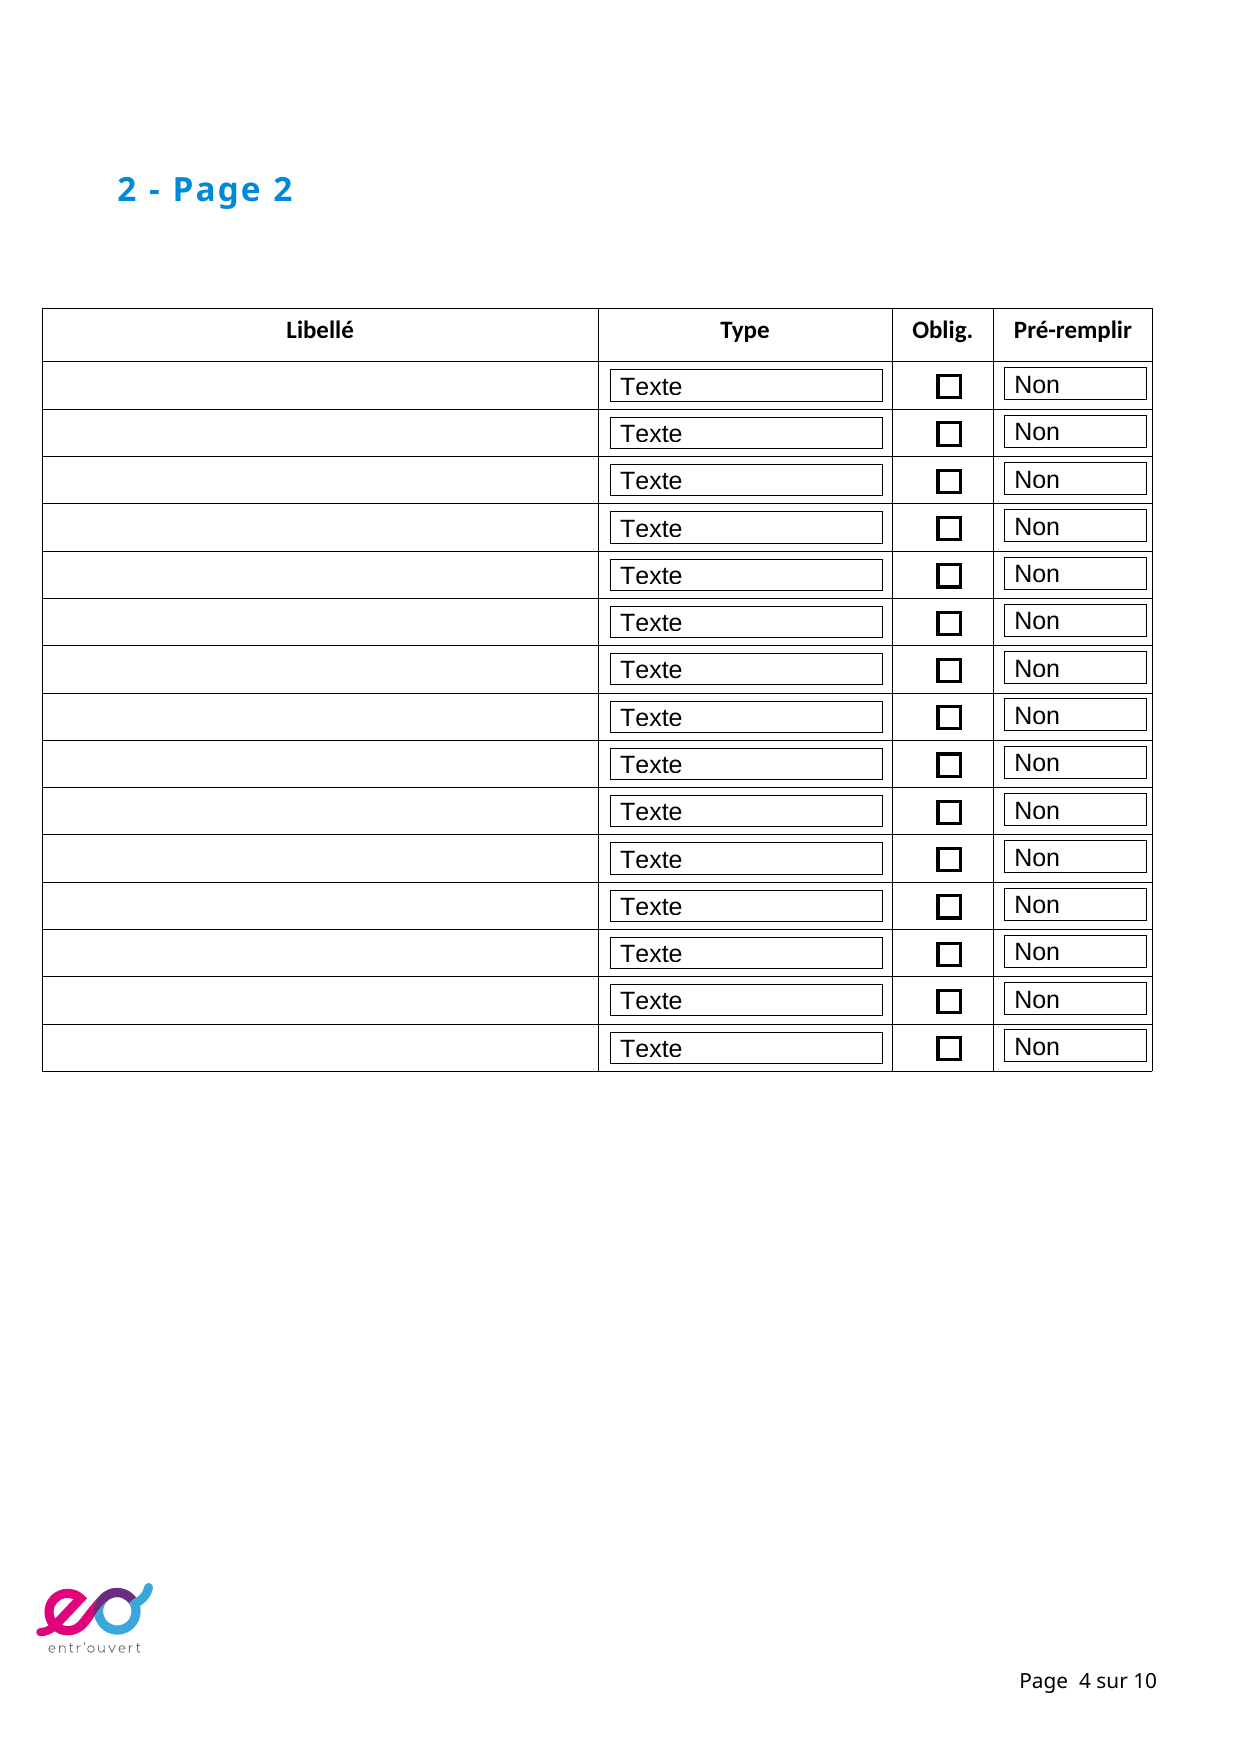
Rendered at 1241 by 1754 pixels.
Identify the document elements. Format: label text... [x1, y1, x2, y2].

table_header Pré-remplir [994, 309, 1152, 361]
table_cell [893, 646, 993, 692]
table_header Libellé [43, 309, 598, 361]
table_cell [599, 694, 892, 740]
table_cell [599, 788, 892, 834]
table_cell [43, 457, 598, 503]
table_cell [893, 788, 993, 834]
table_cell [893, 457, 993, 503]
table_header Oblig. [893, 309, 993, 361]
table_cell [994, 694, 1152, 740]
table_cell [994, 552, 1152, 598]
table_cell [893, 835, 993, 882]
table_header Type [599, 309, 892, 361]
table_cell [43, 788, 598, 834]
table_cell [43, 552, 598, 598]
table_cell [893, 410, 993, 456]
table_cell [599, 930, 892, 976]
table_cell [893, 694, 993, 740]
table_cell [43, 410, 598, 456]
table_cell [43, 930, 598, 976]
table_cell [994, 883, 1152, 929]
table_cell [599, 883, 892, 929]
table_cell [994, 741, 1152, 787]
table_cell [893, 930, 993, 976]
table_cell [599, 835, 892, 882]
table_cell [43, 977, 598, 1023]
table_cell [599, 599, 892, 645]
table_cell [893, 599, 993, 645]
table_cell [599, 457, 892, 503]
table_cell [994, 977, 1152, 1023]
table_cell [43, 646, 598, 692]
table_cell [893, 741, 993, 787]
table_cell [43, 883, 598, 929]
table_cell [599, 977, 892, 1023]
table_cell [994, 599, 1152, 645]
table_cell [43, 599, 598, 645]
table_cell [599, 410, 892, 456]
table_cell [43, 835, 598, 882]
table_cell [599, 646, 892, 692]
table_cell [893, 504, 993, 551]
table_cell [43, 741, 598, 787]
table_cell [994, 504, 1152, 551]
table_cell [599, 741, 892, 787]
table_cell [599, 362, 892, 409]
table_cell [893, 883, 993, 929]
table_cell [43, 504, 598, 551]
table_cell [994, 362, 1152, 409]
table_cell [893, 552, 993, 598]
table_cell [43, 362, 598, 409]
table_cell [994, 646, 1152, 692]
table_cell [43, 1025, 598, 1071]
table_cell [599, 1025, 892, 1071]
table_cell [994, 930, 1152, 976]
table_cell [994, 457, 1152, 503]
subtitle Page 2 [117, 165, 1157, 211]
table_cell [599, 552, 892, 598]
table_cell [893, 362, 993, 409]
table_cell [893, 1025, 993, 1071]
table_cell [893, 977, 993, 1023]
table_cell [994, 1025, 1152, 1071]
table_cell [43, 694, 598, 740]
table_cell [599, 504, 892, 551]
table_cell [994, 788, 1152, 834]
table_cell [994, 835, 1152, 882]
table_cell [994, 410, 1152, 456]
